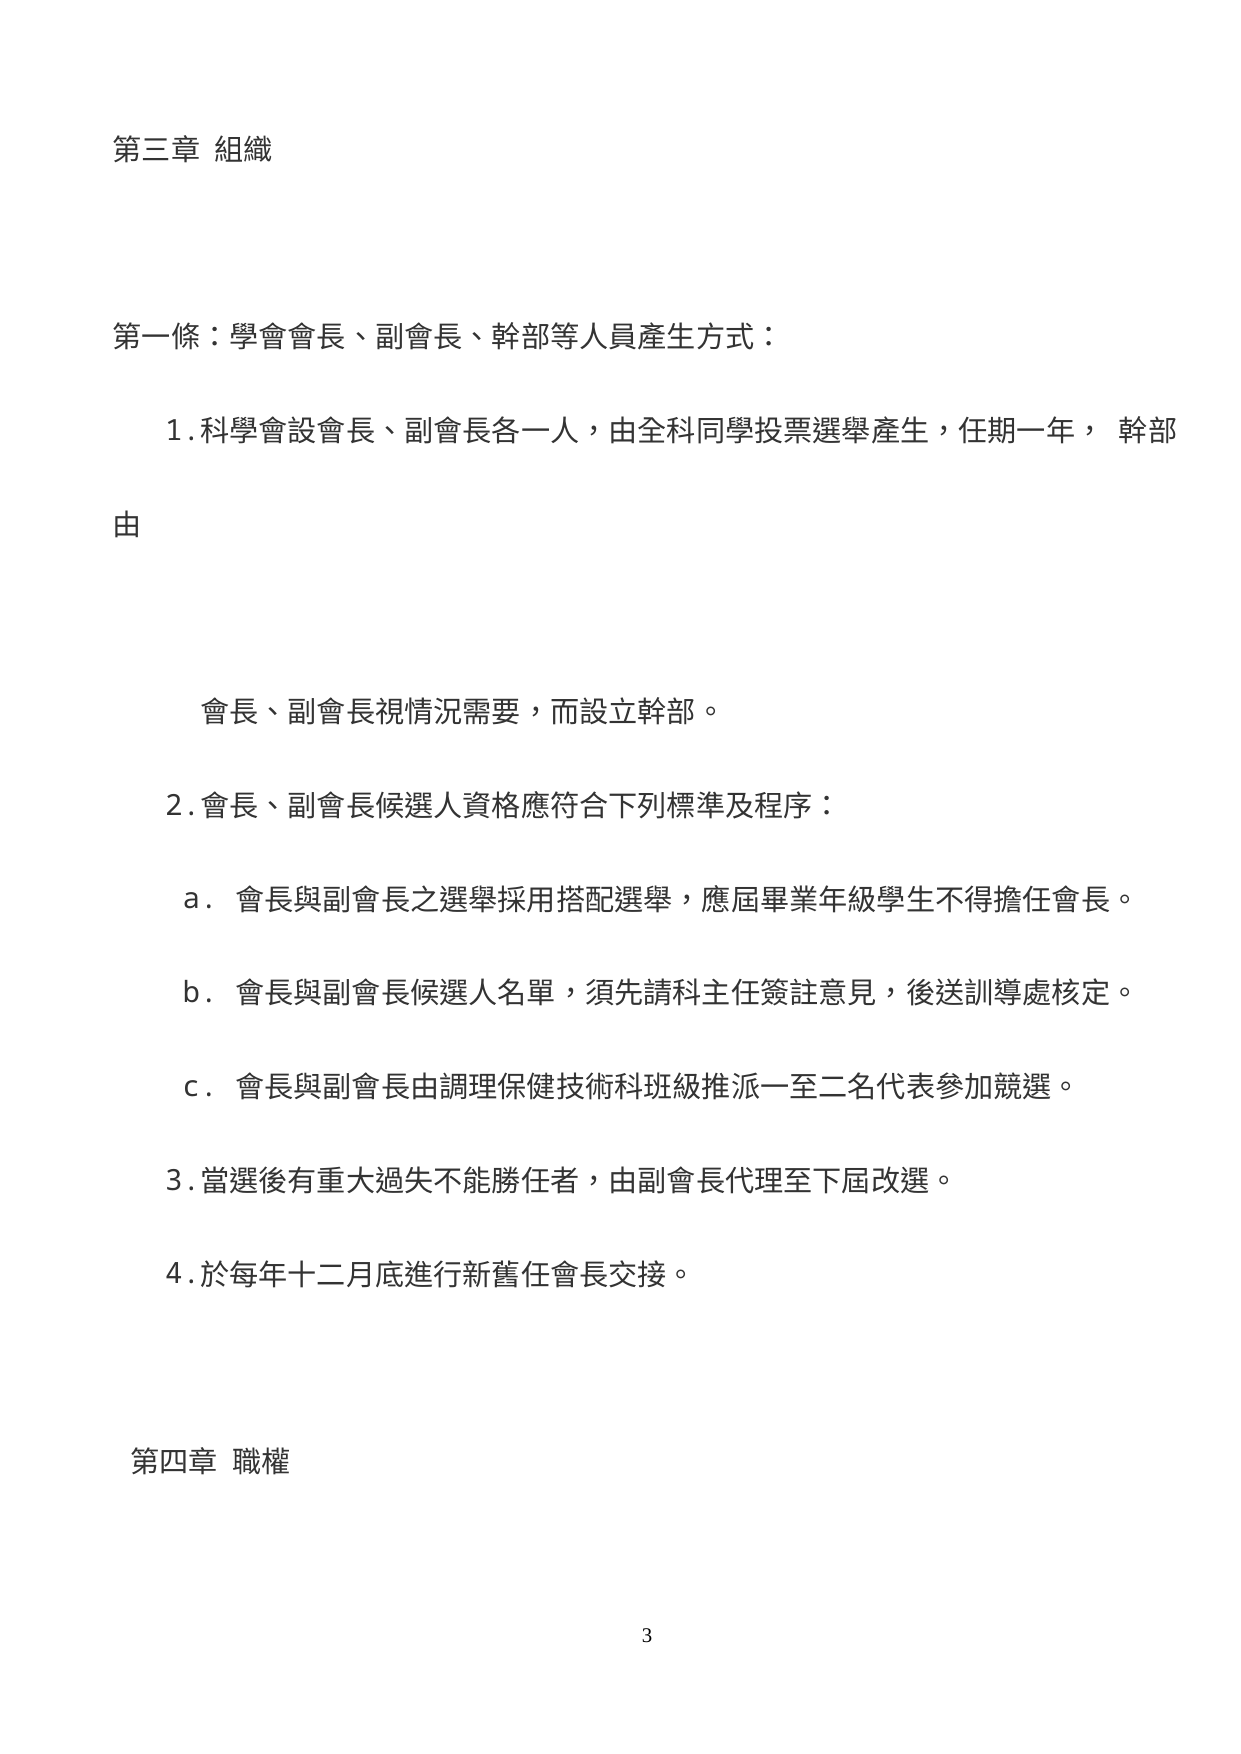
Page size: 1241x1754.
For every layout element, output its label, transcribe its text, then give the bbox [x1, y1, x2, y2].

text 第三章 組織 [112, 106, 1181, 168]
text 會長、副會長視情況需要，而設立幹部。 2.會長、副會長候選人資格應符合下列標準及程序： a. 會長與副會長之選舉採用搭配選舉，應屆畢業年級學生不得擔任會長。 b. 會長與副會長候選人名單，須先請科主任簽註意見，後送訓導處核定。 c. 會長與副會長由調理保健技術科班級推派一至二名代表參加競選。 3.當選後有重大過失不能勝任者，由副會長代理至下屆改選。 4.於每年十二月底進行新舊任會長交接。 [112, 668, 1181, 1293]
text 第四章 職權 [112, 1418, 1181, 1481]
text 第一條：學會會長、副會長、幹部等人員產生方式： 1.科學會設會長、副會長各一人，由全科同學投票選舉產生，任期一年， 幹部由 [112, 293, 1181, 543]
